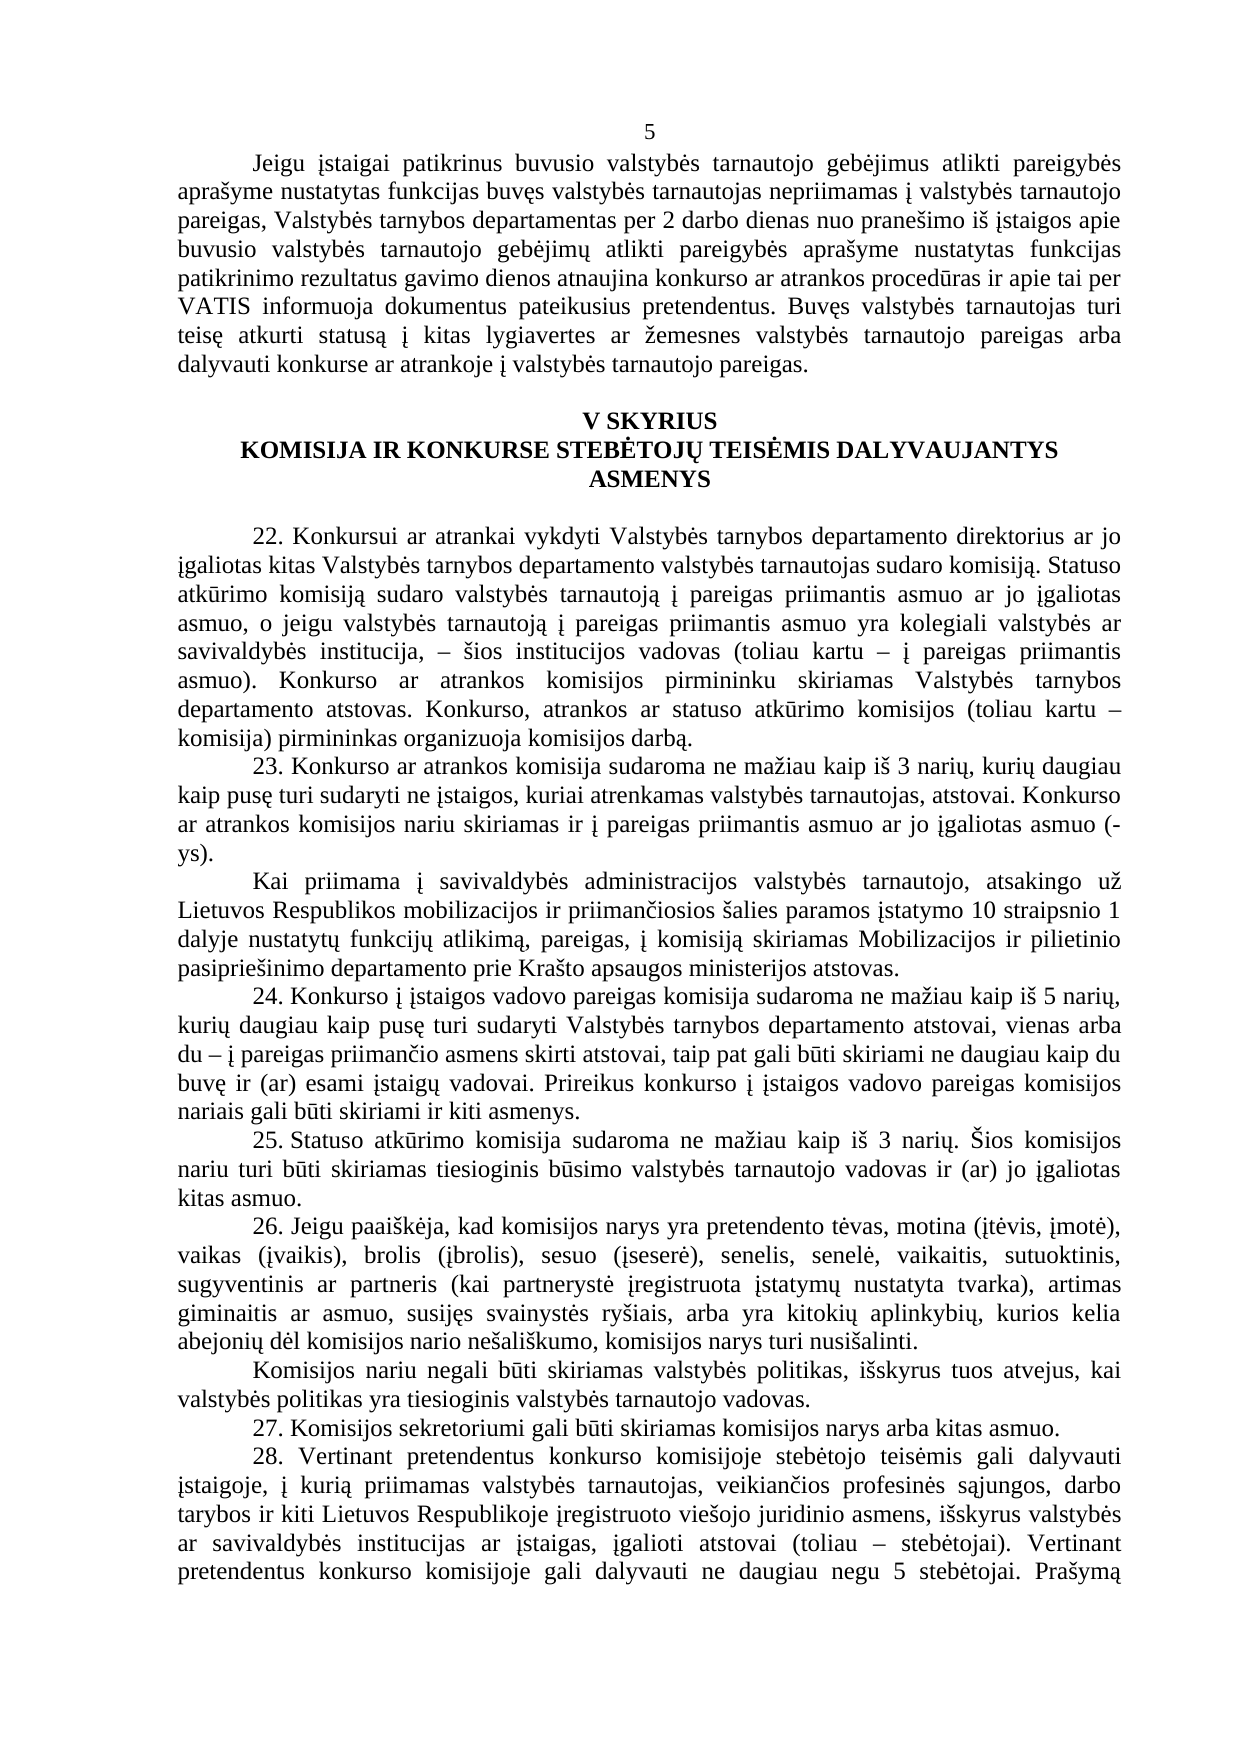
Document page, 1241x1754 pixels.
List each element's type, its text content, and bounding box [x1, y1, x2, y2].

text Jeigu įstaigai patikrinus buvusio valstybės tarnautojo gebėjimus atlikti pareigybės aprašyme nustatytas funkcijas buvęs valstybės tarnautojas nepriimamas į valstybės tarnautojo pareigas, Valstybės tarnybos departamentas per 2 darbo dienas nuo pranešimo iš įstaigos apie buvusio valstybės tarnautojo gebėjimų atlikti pareigybės aprašyme nustatytas funkcijas patikrinimo rezultatus gavimo dienos atnaujina konkurso ar atrankos procedūras ir apie tai per VATIS informuoja dokumentus pateikusius pretendentus. Buvęs valstybės tarnautojas turi teisę atkurti statusą į kitas lygiavertes ar žemesnes valstybės tarnautojo pareigas arba dalyvauti konkurse ar atrankoje į valstybės tarnautojo pareigas. [177, 148, 1122, 378]
text 24. Konkurso į įstaigos vadovo pareigas komisija sudaroma ne mažiau kaip iš 5 narių, kurių daugiau kaip pusę turi sudaryti Valstybės tarnybos departamento atstovai, vienas arba du – į pareigas priimančio asmens skirti atstovai, taip pat gali būti skiriami ne daugiau kaip du buvę ir (ar) esami įstaigų vadovai. Prireikus konkurso į įstaigos vadovo pareigas komisijos nariais gali būti skiriami ir kiti asmenys. [177, 981, 1122, 1125]
text Komisijos nariu negali būti skiriamas valstybės politikas, išskyrus tuos atvejus, kai valstybės politikas yra tiesioginis valstybės tarnautojo vadovas. [177, 1355, 1122, 1413]
text 25. Statuso atkūrimo komisija sudaroma ne mažiau kaip iš 3 narių. Šios komisijos nariu turi būti skiriamas tiesioginis būsimo valstybės tarnautojo vadovas ir (ar) jo įgaliotas kitas asmuo. [177, 1125, 1122, 1211]
text 28. Vertinant pretendentus konkurso komisijoje stebėtojo teisėmis gali dalyvauti įstaigoje, į kurią priimamas valstybės tarnautojas, veikiančios profesinės sąjungos, darbo tarybos ir kiti Lietuvos Respublikoje įregistruoto viešojo juridinio asmens, išskyrus valstybės ar savivaldybės institucijas ar įstaigas, įgalioti atstovai (toliau – stebėtojai). Vertinant pretendentus konkurso komisijoje gali dalyvauti ne daugiau negu 5 stebėtojai. Prašymą [177, 1441, 1122, 1585]
text V SKYRIUS [177, 406, 1122, 435]
text 26. Jeigu paaiškėja, kad komisijos narys yra pretendento tėvas, motina (įtėvis, įmotė), vaikas (įvaikis), brolis (įbrolis), sesuo (įseserė), senelis, senelė, vaikaitis, sutuoktinis, sugyventinis ar partneris (kai partnerystė įregistruota įstatymų nustatyta tvarka), artimas giminaitis ar asmuo, susijęs svainystės ryšiais, arba yra kitokių aplinkybių, kurios kelia abejonių dėl komisijos nario nešališkumo, komisijos narys turi nusišalinti. [177, 1211, 1122, 1355]
text 27. Komisijos sekretoriumi gali būti skiriamas komisijos narys arba kitas asmuo. [177, 1413, 1122, 1441]
text KOMISIJA IR KONKURSE STEBĖTOJŲ TEISĖMIS DALYVAUJANTYS ASMENYS [177, 435, 1122, 493]
text 23. Konkurso ar atrankos komisija sudaroma ne mažiau kaip iš 3 narių, kurių daugiau kaip pusę turi sudaryti ne įstaigos, kuriai atrenkamas valstybės tarnautojas, atstovai. Konkurso ar atrankos komisijos nariu skiriamas ir į pareigas priimantis asmuo ar jo įgaliotas asmuo (-ys). [177, 751, 1122, 866]
text 22. Konkursui ar atrankai vykdyti Valstybės tarnybos departamento direktorius ar jo įgaliotas kitas Valstybės tarnybos departamento valstybės tarnautojas sudaro komisiją. Statuso atkūrimo komisiją sudaro valstybės tarnautoją į pareigas priimantis asmuo ar jo įgaliotas asmuo, o jeigu valstybės tarnautoją į pareigas priimantis asmuo yra kolegiali valstybės ar savivaldybės institucija, – šios institucijos vadovas (toliau kartu – į pareigas priimantis asmuo). Konkurso ar atrankos komisijos pirmininku skiriamas Valstybės tarnybos departamento atstovas. Konkurso, atrankos ar statuso atkūrimo komisijos (toliau kartu – komisija) pirmininkas organizuoja komisijos darbą. [177, 521, 1122, 751]
text Kai priimama į savivaldybės administracijos valstybės tarnautojo, atsakingo už Lietuvos Respublikos mobilizacijos ir priimančiosios šalies paramos įstatymo 10 straipsnio 1 dalyje nustatytų funkcijų atlikimą, pareigas, į komisiją skiriamas Mobilizacijos ir pilietinio pasipriešinimo departamento prie Krašto apsaugos ministerijos atstovas. [177, 866, 1122, 981]
